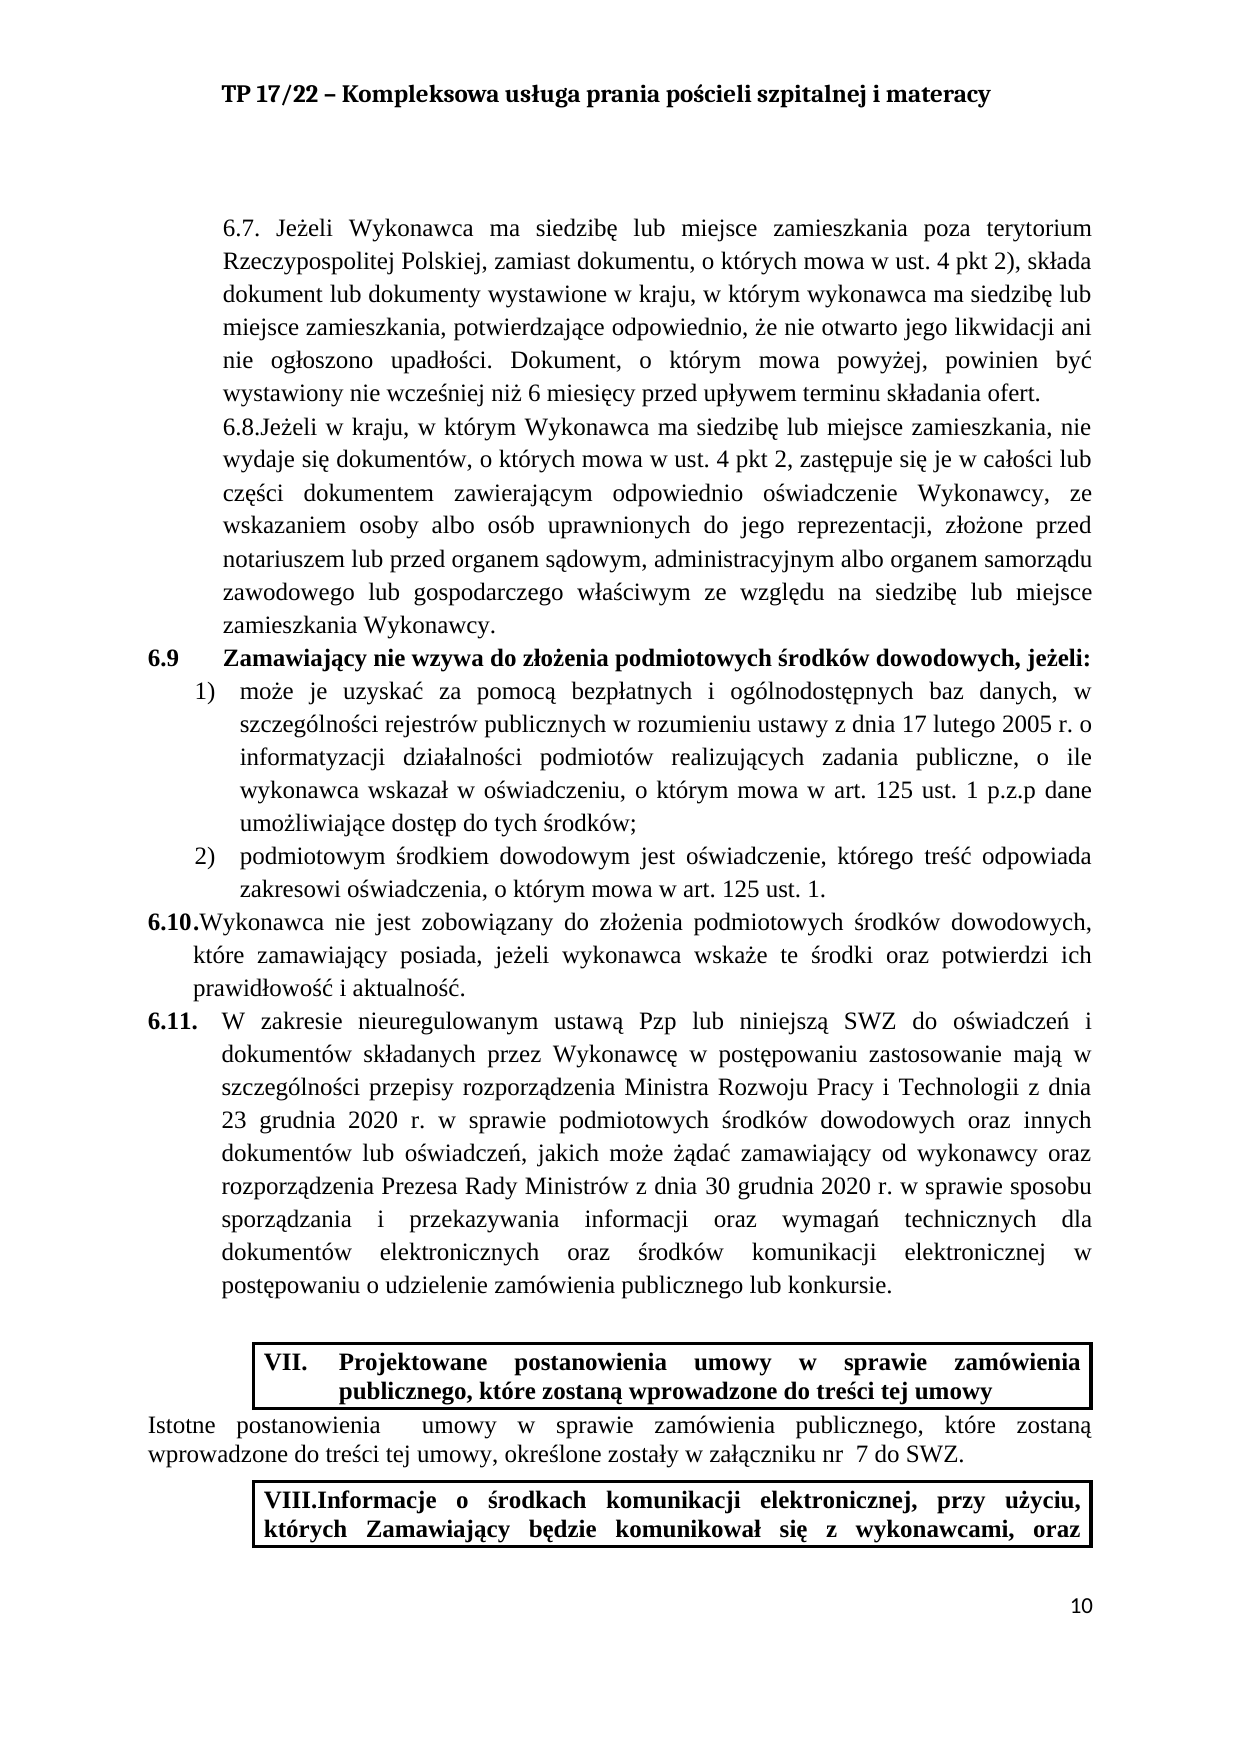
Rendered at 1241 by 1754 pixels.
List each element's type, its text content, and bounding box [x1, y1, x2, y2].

text Istotne postanowienia umowy w sprawie zamówienia publicznego, które zostaną wprowadzone do treści tej umowy, określone zostały w załączniku nr 7 do SWZ. [148, 1410, 1093, 1468]
list 6.7. Jeżeli Wykonawca ma siedzibę lub miejsce zamieszkania poza terytorium Rzeczypospolitej Polskiej, zamiast dokumentu, o których mowa w ust. 4 pkt 2), składa dokument lub dokumenty wystawione w kraju, w którym wykonawca ma siedzibę lub miejsce zamieszkania, potwierdzające odpowiednio, że nie otwarto jego likwidacji ani nie ogłoszono upadłości. Dokument, o którym mowa powyżej, powinien być wystawiony nie wcześniej niż 6 miesięcy przed upływem terminu składania ofert. [148, 213, 1093, 407]
list 6.8.Jeżeli w kraju, w którym Wykonawca ma siedzibę lub miejsce zamieszkania, nie wydaje się dokumentów, o których mowa w ust. 4 pkt 2, zastępuje się je w całości lub części dokumentem zawierającym odpowiednio oświadczenie Wykonawcy, ze wskazaniem osoby albo osób uprawnionych do jego reprezentacji, złożone przed notariuszem lub przed organem sądowym, administracyjnym albo organem samorządu zawodowego lub gospodarczego właściwym ze względu na siedzibę lub miejsce zamieszkania Wykonawcy. [148, 412, 1093, 638]
list Zamawiający nie wzywa do złożenia podmiotowych środków dowodowych, jeżeli: [148, 643, 1093, 671]
text VIII.Informacje o środkach komunikacji elektronicznej, przy użyciu, których Zamawiający będzie komunikował się z wykonawcami, oraz [255, 1483, 1089, 1545]
list Projektowane postanowienia umowy w sprawie zamówienia publicznego, które zostaną wprowadzone do treści tej umowy [255, 1345, 1089, 1407]
text 6.11. W zakresie nieuregulowanym ustawą Pzp lub niniejszą SWZ do oświadczeń i dokumentów składanych przez Wykonawcę w postępowaniu zastosowanie mają w szczególności przepisy rozporządzenia Ministra Rozwoju Pracy i Technologii z dnia 23 grudnia 2020 r. w sprawie podmiotowych środków dowodowych oraz innych dokumentów lub oświadczeń, jakich może żądać zamawiający od wykonawcy oraz rozporządzenia Prezesa Rady Ministrów z dnia 30 grudnia 2020 r. w sprawie sposobu sporządzania i przekazywania informacji oraz wymagań technicznych dla dokumentów elektronicznych oraz środków komunikacji elektronicznej w postępowaniu o udzielenie zamówienia publicznego lub konkursie. [148, 1006, 1093, 1299]
text 2) podmiotowym środkiem dowodowym jest oświadczenie, którego treść odpowiada zakresowi oświadczenia, o którym mowa w art. 125 ust. 1. [194, 841, 1093, 903]
text 1) może je uzyskać za pomocą bezpłatnych i ogólnodostępnych baz danych, w szczególności rejestrów publicznych w rozumieniu ustawy z dnia 17 lutego 2005 r. o informatyzacji działalności podmiotów realizujących zadania publiczne, o ile wykonawca wskazał w oświadczeniu, o którym mowa w art. 125 ust. 1 p.z.p dane umożliwiające dostęp do tych środków; [194, 676, 1093, 837]
text 6.10 .Wykonawca nie jest zobowiązany do złożenia podmiotowych środków dowodowych, które zamawiający posiada, jeżeli wykonawca wskaże te środki oraz potwierdzi ich prawidłowość i aktualność. [148, 907, 1093, 1002]
